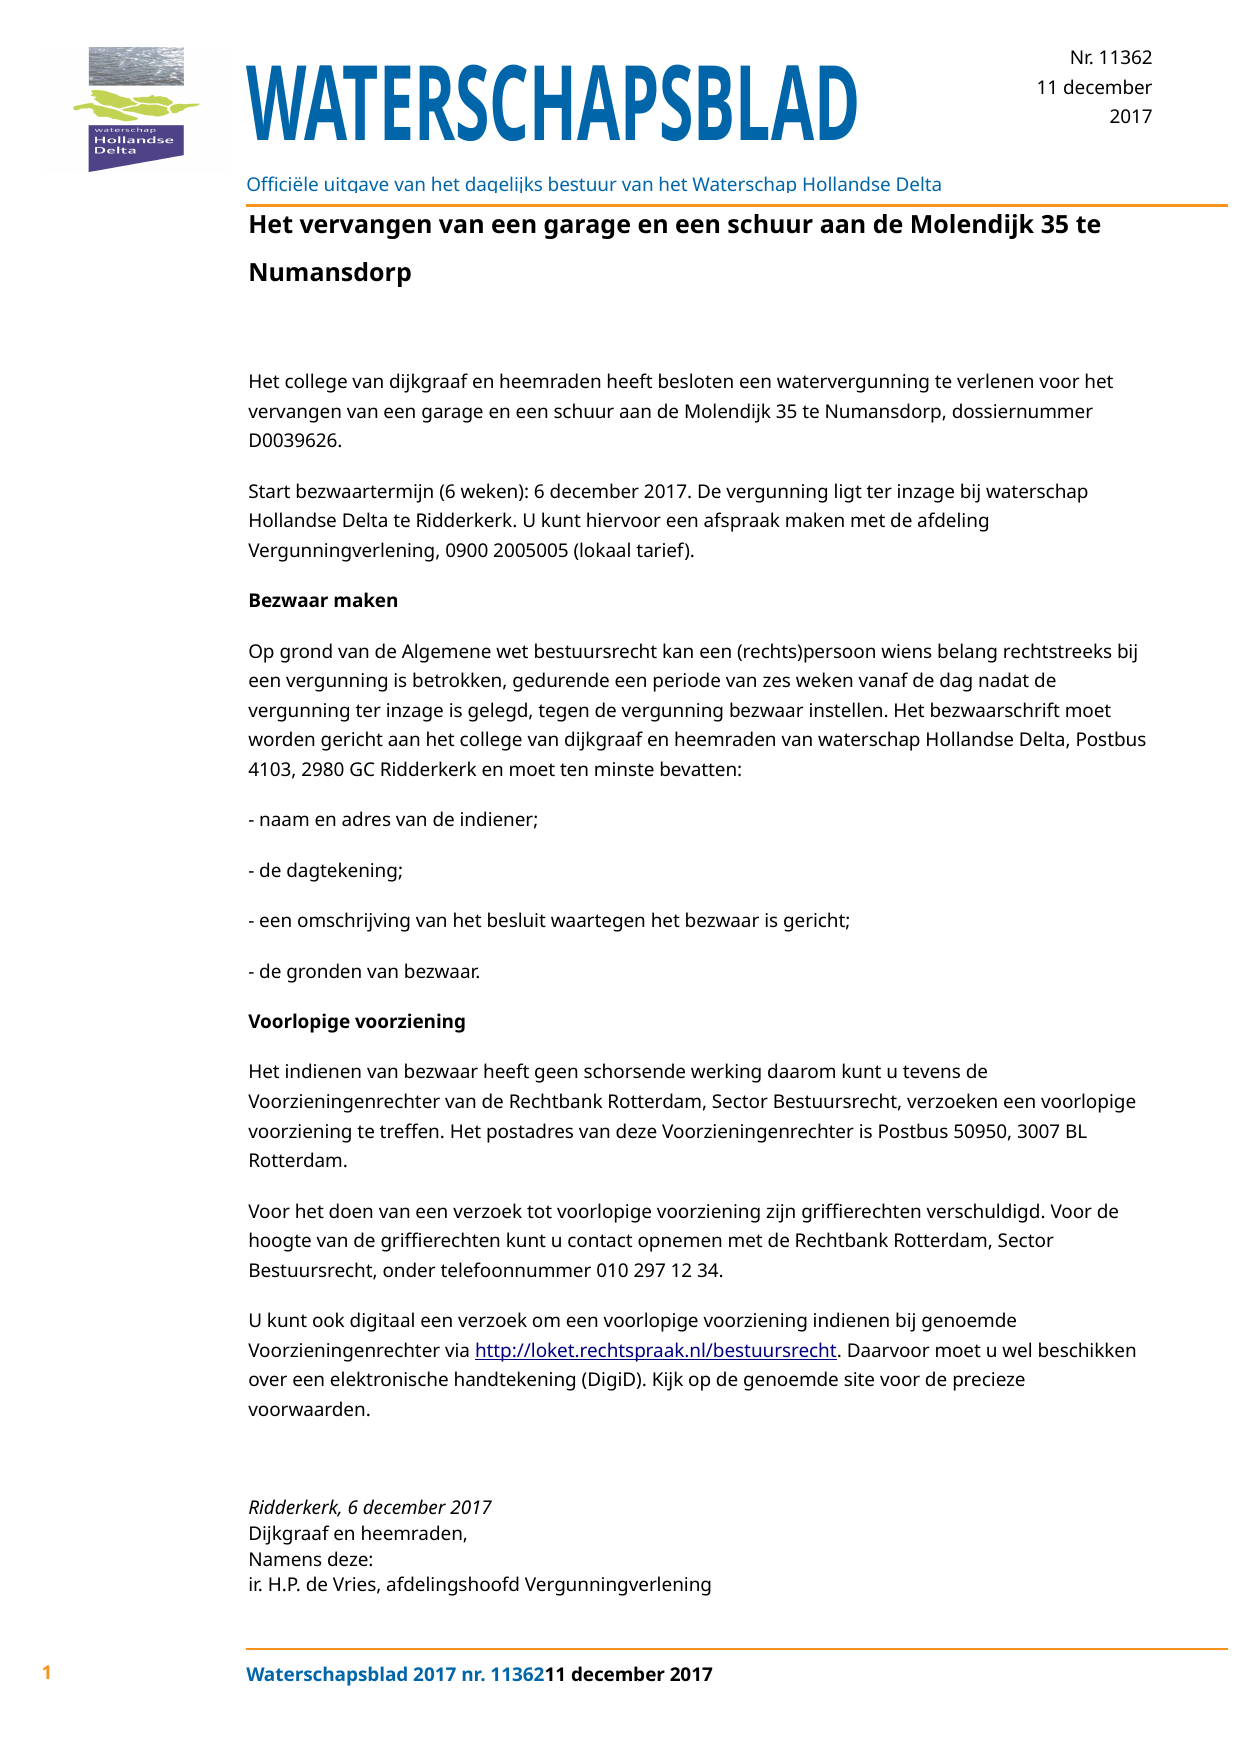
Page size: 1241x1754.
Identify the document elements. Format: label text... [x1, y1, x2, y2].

text Het indienen van bezwaar heeft geen schorsende werking daarom kunt u tevens de Voorzieningenrechter van de Rechtbank Rotterdam, Sector Bestuursrecht, verzoeken een voorlopige voorziening te treffen. Het postadres van deze Voorzieningenrechter is Postbus 50950, 3007 BL Rotterdam. [248, 1059, 1152, 1173]
text ir. H.P. de Vries, afdelingshoofd Vergunningverlening [248, 1572, 1152, 1597]
text Op grond van de Algemene wet bestuursrecht kan een (rechts)persoon wiens belang rechtstreeks bij een vergunning is betrokken, gedurende een periode van zes weken vanaf de dag nadat de vergunning ter inzage is gelegd, tegen de vergunning bezwaar instellen. Het bezwaarschrift moet worden gericht aan het college van dijkgraaf en heemraden van waterschap Hollandse Delta, Postbus 4103, 2980 GC Ridderkerk en moet ten minste bevatten: [248, 638, 1152, 782]
text - de dagtekening; [248, 857, 1152, 883]
picture [41, 47, 231, 172]
text Dijkgraaf en heemraden, [248, 1520, 1152, 1546]
text Voorlopige voorziening [248, 1008, 1152, 1034]
text U kunt ook digitaal een verzoek om een voorlopige voorziening indienen bij genoemde Voorzieningenrechter via http://loket.rechtspraak.nl/bestuursrecht. Daarvoor moet u wel beschikken over een elektronische handtekening (DigiD). Kijk op de genoemde site voor de precieze voorwaarden. [248, 1307, 1152, 1422]
text Het vervangen van een garage en een schuur aan de Molendijk 35 te Numansdorp [248, 207, 1152, 288]
text - de gronden van bezwaar. [248, 958, 1152, 984]
text Start bezwaartermijn (6 weken): 6 december 2017. De vergunning ligt ter inzage bij waterschap Hollandse Delta te Ridderkerk. U kunt hiervoor een afspraak maken met de afdeling Vergunningverlening, 0900 2005005 (lokaal tarief). [248, 478, 1152, 563]
text Ridderkerk, 6 december 2017 [248, 1494, 1152, 1520]
text - naam en adres van de indiener; [248, 807, 1152, 832]
text Voor het doen van een verzoek tot voorlopige voorziening zijn griffierechten verschuldigd. Voor de hoogte van de griffierechten kunt u contact opnemen met de Rechtbank Rotterdam, Sector Bestuursrecht, onder telefoonnummer 010 297 12 34. [248, 1198, 1152, 1283]
text Namens deze: [248, 1546, 1152, 1572]
text Bezwaar maken [248, 587, 1152, 613]
text - een omschrijving van het besluit waartegen het bezwaar is gericht; [248, 907, 1152, 933]
text Het college van dijkgraaf en heemraden heeft besloten een watervergunning te verlenen voor het vervangen van een garage en een schuur aan de Molendijk 35 te Numansdorp, dossiernummer D0039626. [248, 368, 1152, 453]
